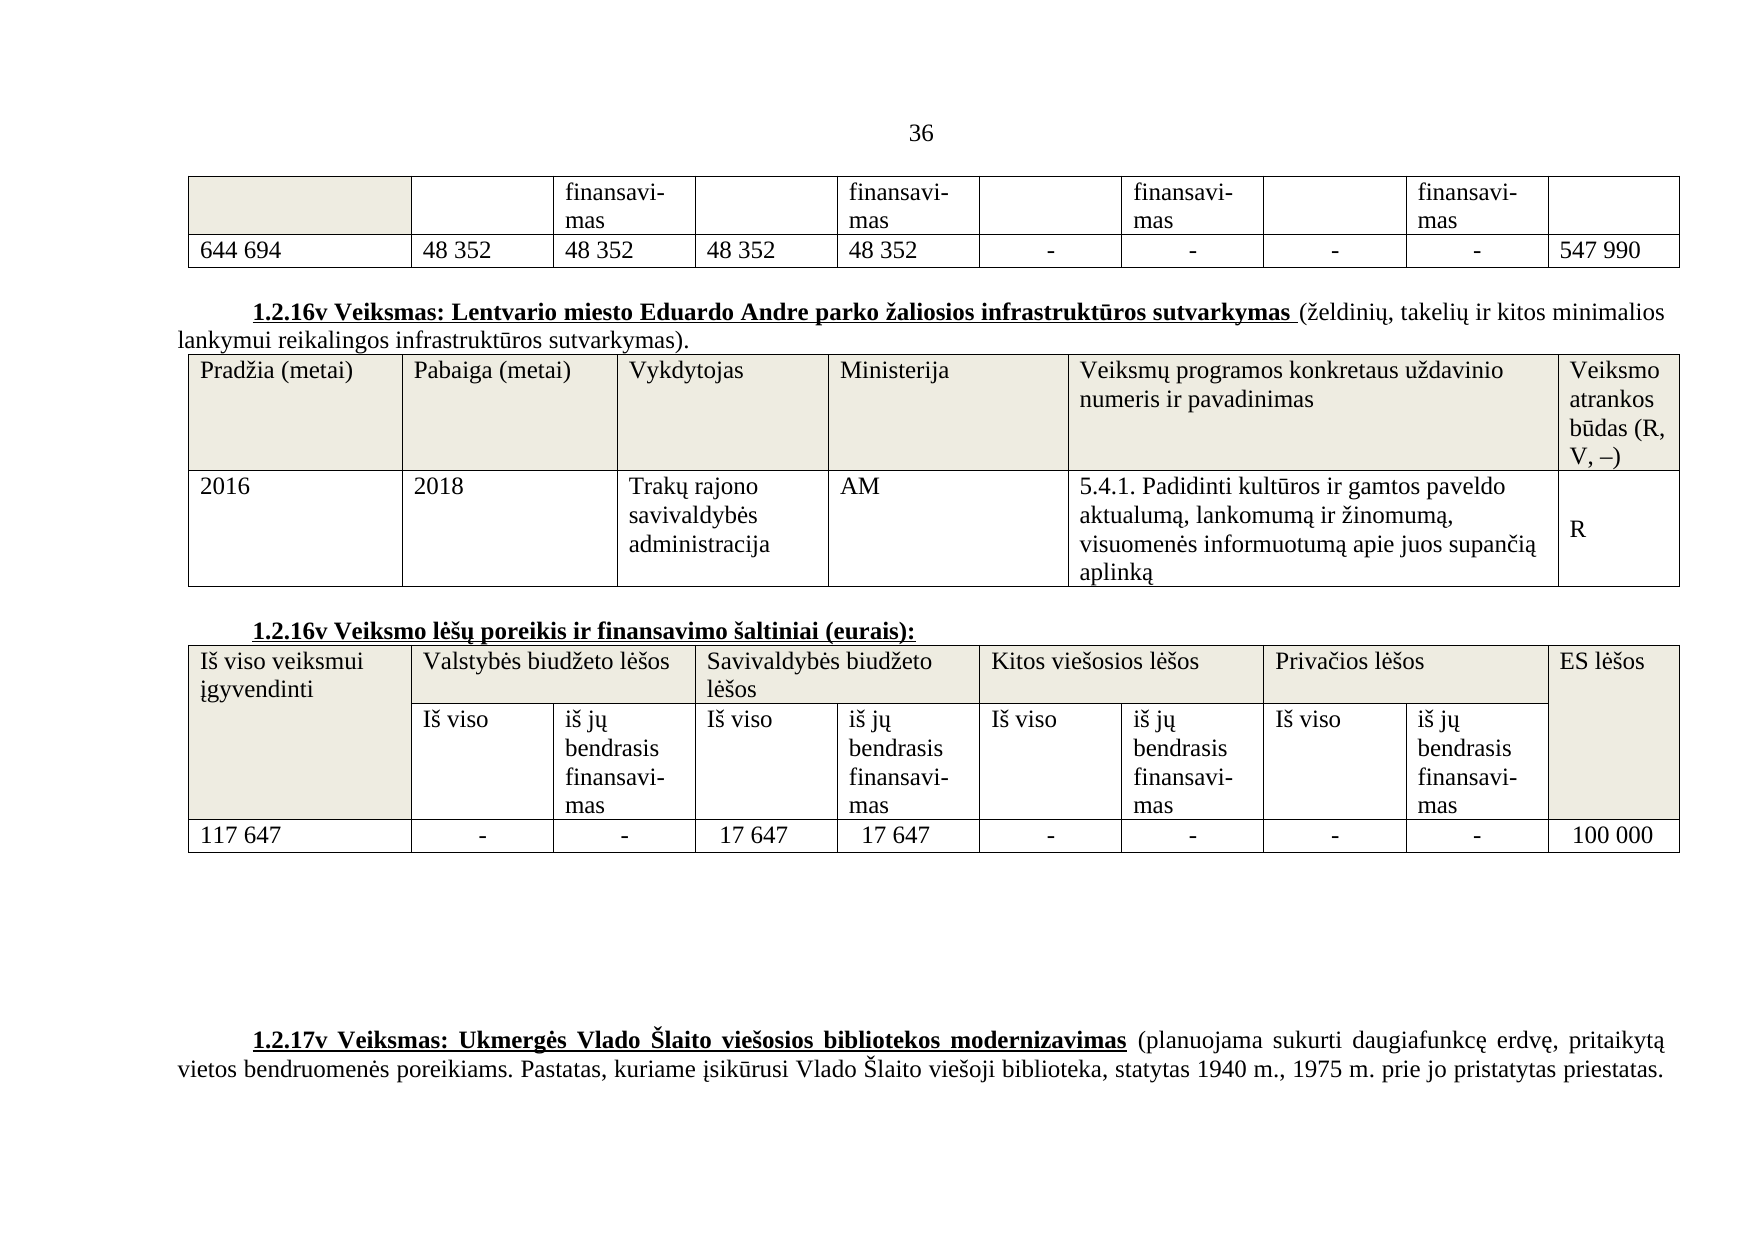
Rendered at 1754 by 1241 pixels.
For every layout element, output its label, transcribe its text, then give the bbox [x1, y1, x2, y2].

table_cell - [1407, 820, 1548, 852]
table_header Privačios lėšos [1264, 646, 1548, 703]
table_cell 117 647 [189, 820, 411, 852]
table_header Valstybės biudžeto lėšos [412, 646, 695, 703]
table_cell - [1122, 820, 1263, 852]
table_cell Trakų rajono savivaldybės administracija [618, 471, 828, 586]
table_header ES lėšos [1549, 646, 1679, 819]
table_cell 48 352 [696, 235, 837, 267]
table_cell 5.4.1. Padidinti kultūros ir gamtos paveldo aktualumą, lankomumą ir žinomumą, visuomenės informuotumą apie juos supančią aplinką [1069, 471, 1558, 586]
text 1.2.17v Veiksmas: Ukmergės Vlado Šlaito viešosios bibliotekos modernizavimas (planuojama sukurti daugiafunkcę erdvę, pritaikytą vietos bendruomenės poreikiams. Pastatas, kuriame įsikūrusi Vlado Šlaito viešoji biblioteka, statytas 1940 m., 1975 m. prie jo pristatytas priestatas. [177, 1025, 1665, 1083]
table_cell iš jų bendrasis finansavi- mas [1407, 704, 1548, 819]
table_header Veiksmų programos konkretaus uždavinio numeris ir pavadinimas [1069, 355, 1558, 470]
table_cell [696, 177, 837, 234]
table_cell 48 352 [554, 235, 695, 267]
table_cell R [1559, 471, 1679, 586]
table_cell - [554, 820, 695, 852]
table_cell - [980, 235, 1121, 267]
table_header [1549, 177, 1679, 234]
table_cell 644 694 [189, 235, 411, 267]
table_cell - [1264, 820, 1406, 852]
table_cell [1264, 177, 1406, 234]
table_cell iš jų bendrasis finansavi- mas [838, 704, 979, 819]
table_cell finansavi- mas [554, 177, 695, 234]
table_header Savivaldybės biudžeto lėšos [696, 646, 979, 703]
table_cell finansavi- mas [1407, 177, 1548, 234]
table_cell finansavi- mas [838, 177, 979, 234]
table_header Iš viso veiksmui įgyvendinti [189, 646, 411, 819]
table_cell 48 352 [838, 235, 979, 267]
table_cell iš jų bendrasis finansavi- mas [1122, 704, 1263, 819]
text 1.2.16v Veiksmas: Lentvario miesto Eduardo Andre parko žaliosios infrastruktūros sutvarkymas (želdinių, takelių ir kitos minimalios lankymui reikalingos infrastruktūros sutvarkymas). [177, 297, 1665, 354]
table_cell 2018 [403, 471, 617, 586]
table_header Vykdytojas [618, 355, 828, 470]
table_cell [412, 177, 553, 234]
table_cell Iš viso [1264, 704, 1406, 819]
table_cell - [412, 820, 553, 852]
table_cell finansavi- mas [1122, 177, 1263, 234]
table_cell - [1407, 235, 1548, 267]
table_header Ministerija [829, 355, 1068, 470]
table_cell - [1122, 235, 1263, 267]
table_cell iš jų bendrasis finansavi- mas [554, 704, 695, 819]
table_header [189, 177, 411, 234]
table_cell 48 352 [412, 235, 553, 267]
table_cell Iš viso [412, 704, 553, 819]
table_cell 17 647 [838, 820, 979, 852]
table_cell - [980, 820, 1121, 852]
table_cell Iš viso [980, 704, 1121, 819]
table_cell 2016 [189, 471, 402, 586]
table_header Pradžia (metai) [189, 355, 402, 470]
table_cell 17 647 [696, 820, 837, 852]
table_header Pabaiga (metai) [403, 355, 617, 470]
table_cell - [1264, 235, 1406, 267]
table_cell Iš viso [696, 704, 837, 819]
table_cell 100 000 [1549, 820, 1679, 852]
table_header Kitos viešosios lėšos [980, 646, 1263, 703]
table_cell 547 990 [1549, 235, 1679, 267]
table_header Veiksmo atrankos būdas (R, V, –) [1559, 355, 1679, 470]
text 1.2.16v Veiksmo lėšų poreikis ir finansavimo šaltiniai (eurais): [177, 616, 1665, 645]
table_cell AM [829, 471, 1068, 586]
table_cell [980, 177, 1121, 234]
